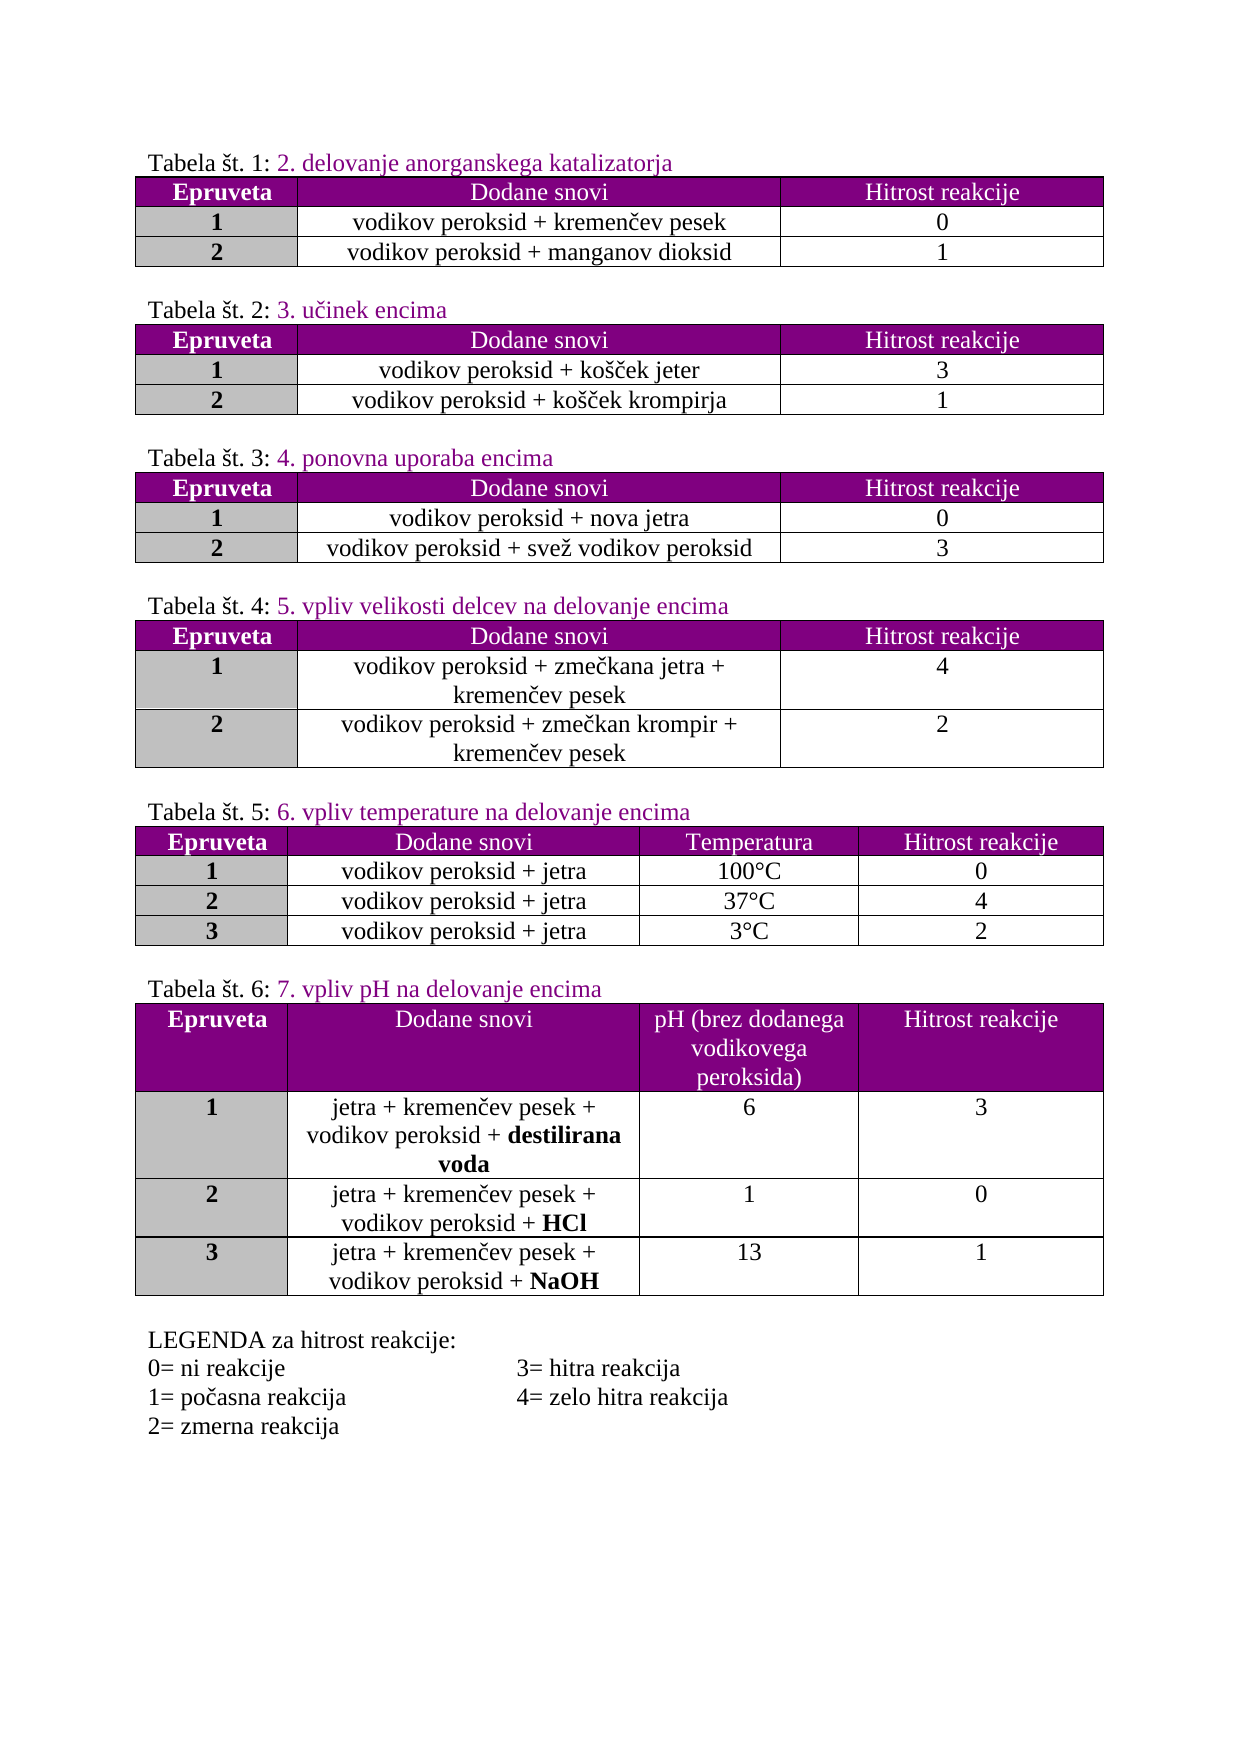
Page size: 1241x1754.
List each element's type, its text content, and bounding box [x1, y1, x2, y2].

table_cell 2 [859, 916, 1103, 945]
text Tabela št. 4: 5. vpliv velikosti delcev na delovanje encima [148, 591, 1093, 620]
table_cell 0 [859, 1179, 1103, 1236]
table_header Dodane snovi [298, 621, 780, 650]
table_cell 2 [136, 385, 297, 414]
table_header pH (brez dodanega vodikovega peroksida) [640, 1004, 858, 1091]
table_header Dodane snovi [298, 473, 780, 502]
table_cell 3 [136, 916, 287, 945]
text Tabela št. 3: 4. ponovna uporaba encima [148, 443, 1093, 472]
table_cell vodikov peroksid + jetra [288, 886, 639, 915]
table_header Dodane snovi [288, 1004, 639, 1091]
text Tabela št. 1: 2. delovanje anorganskega katalizatorja [148, 148, 1093, 176]
table_cell 0 [781, 207, 1103, 236]
text 1= počasna reakcija 4= zelo hitra reakcija [148, 1382, 1093, 1411]
table_cell 100°C [640, 856, 858, 885]
table_cell 2 [136, 533, 297, 562]
table_header eEpruveta [136, 621, 297, 650]
table_header Hitrost reakcije [859, 1004, 1103, 1091]
table_header eEpruveta [136, 178, 297, 206]
table_cell 6 [640, 1092, 858, 1178]
table_cell 3 [781, 355, 1103, 384]
table_cell vodikov peroksid + zmečkana jetra + kremenčev pesek [298, 651, 780, 708]
table_cell 0 [781, 503, 1103, 532]
table_cell 13 [640, 1238, 858, 1295]
table_cell jetra + kremenčev pesek + vodikov peroksid + destilirana voda [288, 1092, 639, 1178]
table_cell 0 [859, 856, 1103, 885]
table_cell 2 [781, 710, 1103, 767]
table_header Hitrost reakcije [781, 325, 1103, 354]
table_cell vodikov peroksid + košček jeter [298, 355, 780, 384]
table_cell 1 [781, 385, 1103, 414]
table_header Dodane snovi [298, 325, 780, 354]
table_header Dodane snovi [298, 178, 780, 206]
text Tabela št. 6: 7. vpliv pH na delovanje encima [148, 974, 1093, 1003]
table_cell jetra + kremenčev pesek + vodikov peroksid + NaOH [288, 1238, 639, 1295]
table_cell vodikov peroksid + jetra [288, 916, 639, 945]
table_cell 2 [136, 886, 287, 915]
table_cell 1 [859, 1238, 1103, 1295]
table_cell 1 [640, 1179, 858, 1236]
table_header Hitrost reakcije [781, 178, 1103, 206]
table_cell vodikov peroksid + košček krompirja [298, 385, 780, 414]
table_cell 1 [136, 503, 297, 532]
table_cell 3 [781, 533, 1103, 562]
table_header Hitrost reakcije [781, 473, 1103, 502]
table_cell 3 [136, 1238, 287, 1295]
table_header eEpruveta [136, 1004, 287, 1091]
table_cell 4 [859, 886, 1103, 915]
text 2= zmerna reakcija [148, 1411, 1093, 1440]
table_cell vodikov peroksid + nova jetra [298, 503, 780, 532]
table_header eEpruveta [136, 325, 297, 354]
table_cell 3°C [640, 916, 858, 945]
table_cell vodikov peroksid + zmečkan krompir + kremenčev pesek [298, 710, 780, 767]
table_cell vodikov peroksid + kremenčev pesek [298, 207, 780, 236]
text 0= ni reakcije 3= hitra reakcija [148, 1353, 1093, 1382]
table_header Hitrost reakcije [859, 827, 1103, 855]
table_header Temperatura [640, 827, 858, 855]
table_cell 37°C [640, 886, 858, 915]
table_cell 2 [136, 237, 297, 266]
table_cell 1 [136, 856, 287, 885]
table_cell 1 [136, 651, 297, 708]
table_cell 2 [136, 1179, 287, 1236]
table_cell vodikov peroksid + jetra [288, 856, 639, 885]
table_header Dodane snovi [288, 827, 639, 855]
text LEGENDA za hitrost reakcije: [148, 1325, 1093, 1353]
table_cell 1 [136, 207, 297, 236]
table_cell vodikov peroksid + manganov dioksid [298, 237, 780, 266]
text Tabela št. 2: 3. učinek encima [148, 296, 1093, 324]
table_cell 4 [781, 651, 1103, 708]
table_cell jetra + kremenčev pesek + vodikov peroksid + HCl [288, 1179, 639, 1236]
table_cell 3 [859, 1092, 1103, 1178]
table_cell 1 [781, 237, 1103, 266]
table_cell 2 [136, 710, 297, 767]
table_cell 1 [136, 1092, 287, 1178]
table_header Hitrost reakcije [781, 621, 1103, 650]
table_header eEpruveta [136, 827, 287, 855]
table_cell vodikov peroksid + svež vodikov peroksid [298, 533, 780, 562]
table_header eEpruveta [136, 473, 297, 502]
text Tabela št. 5: 6. vpliv temperature na delovanje encima [148, 797, 1093, 826]
table_cell 1 [136, 355, 297, 384]
